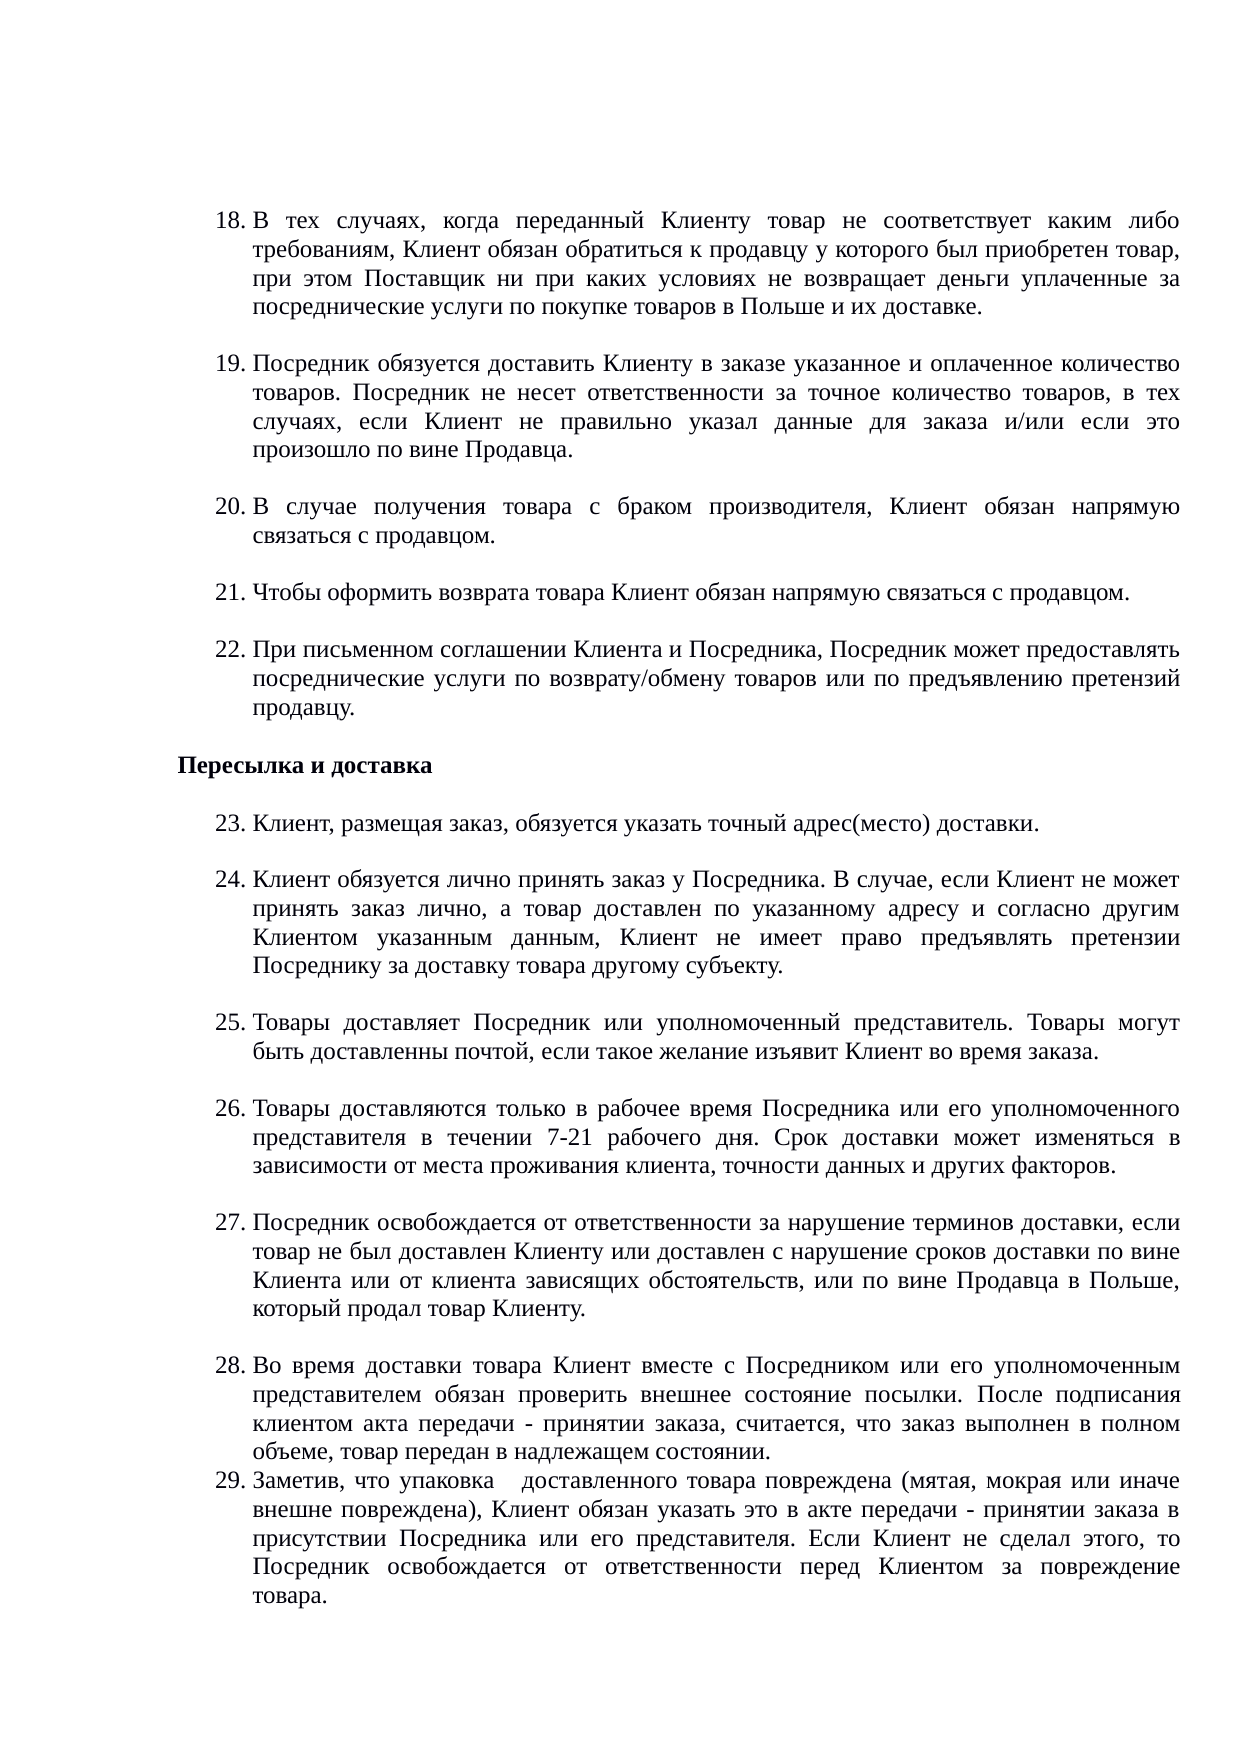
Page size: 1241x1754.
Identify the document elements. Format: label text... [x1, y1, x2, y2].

list Посредник обязуется доставить Клиенту в заказе указанное и оплаченное количество товаров. Посредник не несет ответственности за точное количество товаров, в тех случаях, если Клиент не правильно указал данные для заказа и/или если это произошло по вине Продавца. [215, 348, 1181, 463]
list Посредник освобождается от ответственности за нарушение терминов доставки, если товар не был доставлен Клиенту или доставлен с нарушение сроков доставки по вине Клиента или от клиента зависящих обстоятельств, или по вине Продавца в Польше, который продал товар Клиенту. [215, 1207, 1181, 1322]
list Клиент, размещая заказ, обязуется указать точный адрес(место) доставки. [215, 808, 1181, 836]
list Товары доставляются только в рабочее время Посредника или его уполномоченного представителя в течении 7-21 рабочего дня. Срок доставки может изменяться в зависимости от места проживания клиента, точности данных и других факторов. [215, 1093, 1181, 1179]
list В случае получения товара с браком производителя, Клиент обязан напрямую связаться с продавцом. [215, 491, 1181, 549]
list При письменном соглашении Клиента и Посредника, Посредник может предоставлять посреднические услуги по возврату/обмену товаров или по предъявлению претензий продавцу. [215, 634, 1181, 721]
list Клиент обязуется лично принять заказ у Посредника. В случае, если Клиент не может принять заказ лично, а товар доставлен по указанному адресу и согласно другим Клиентом указанным данным, Клиент не имеет право предъявлять претензии Посреднику за доставку товара другому субъекту. [215, 864, 1181, 979]
list Во время доставки товара Клиент вместе с Посредником или его уполномоченным представителем обязан проверить внешнее состояние посылки. После подписания клиентом акта передачи - принятии заказа, считается, что заказ выполнен в полном объеме, товар передан в надлежащем состоянии. [215, 1350, 1181, 1465]
list В тех случаях, когда переданный Клиенту товар не соответствует каким либо требованиям, Клиент обязан обратиться к продавцу у которого был приобретен товар, при этом Поставщик ни при каких условиях не возвращает деньги уплаченные за посреднические услуги по покупке товаров в Польше и их доставке. [215, 205, 1181, 320]
text Пересылка и доставка [177, 750, 1181, 778]
list Товары доставляет Посредник или уполномоченный представитель. Товары могут быть доставленны почтой, если такое желание изъявит Клиент во время заказа. [215, 1007, 1181, 1065]
list Заметив, что упаковка доставленного товара повреждена (мятая, мокрая или иначе внешне повреждена), Клиент обязан указать это в акте передачи - принятии заказа в присутствии Посредника или его представителя. Если Клиент не сделал этого, то Посредник освобождается от ответственности перед Клиентом за повреждение товара. [215, 1465, 1181, 1609]
list Чтобы оформить возврата товара Клиент обязан напрямую связаться с продавцом. [215, 577, 1181, 606]
